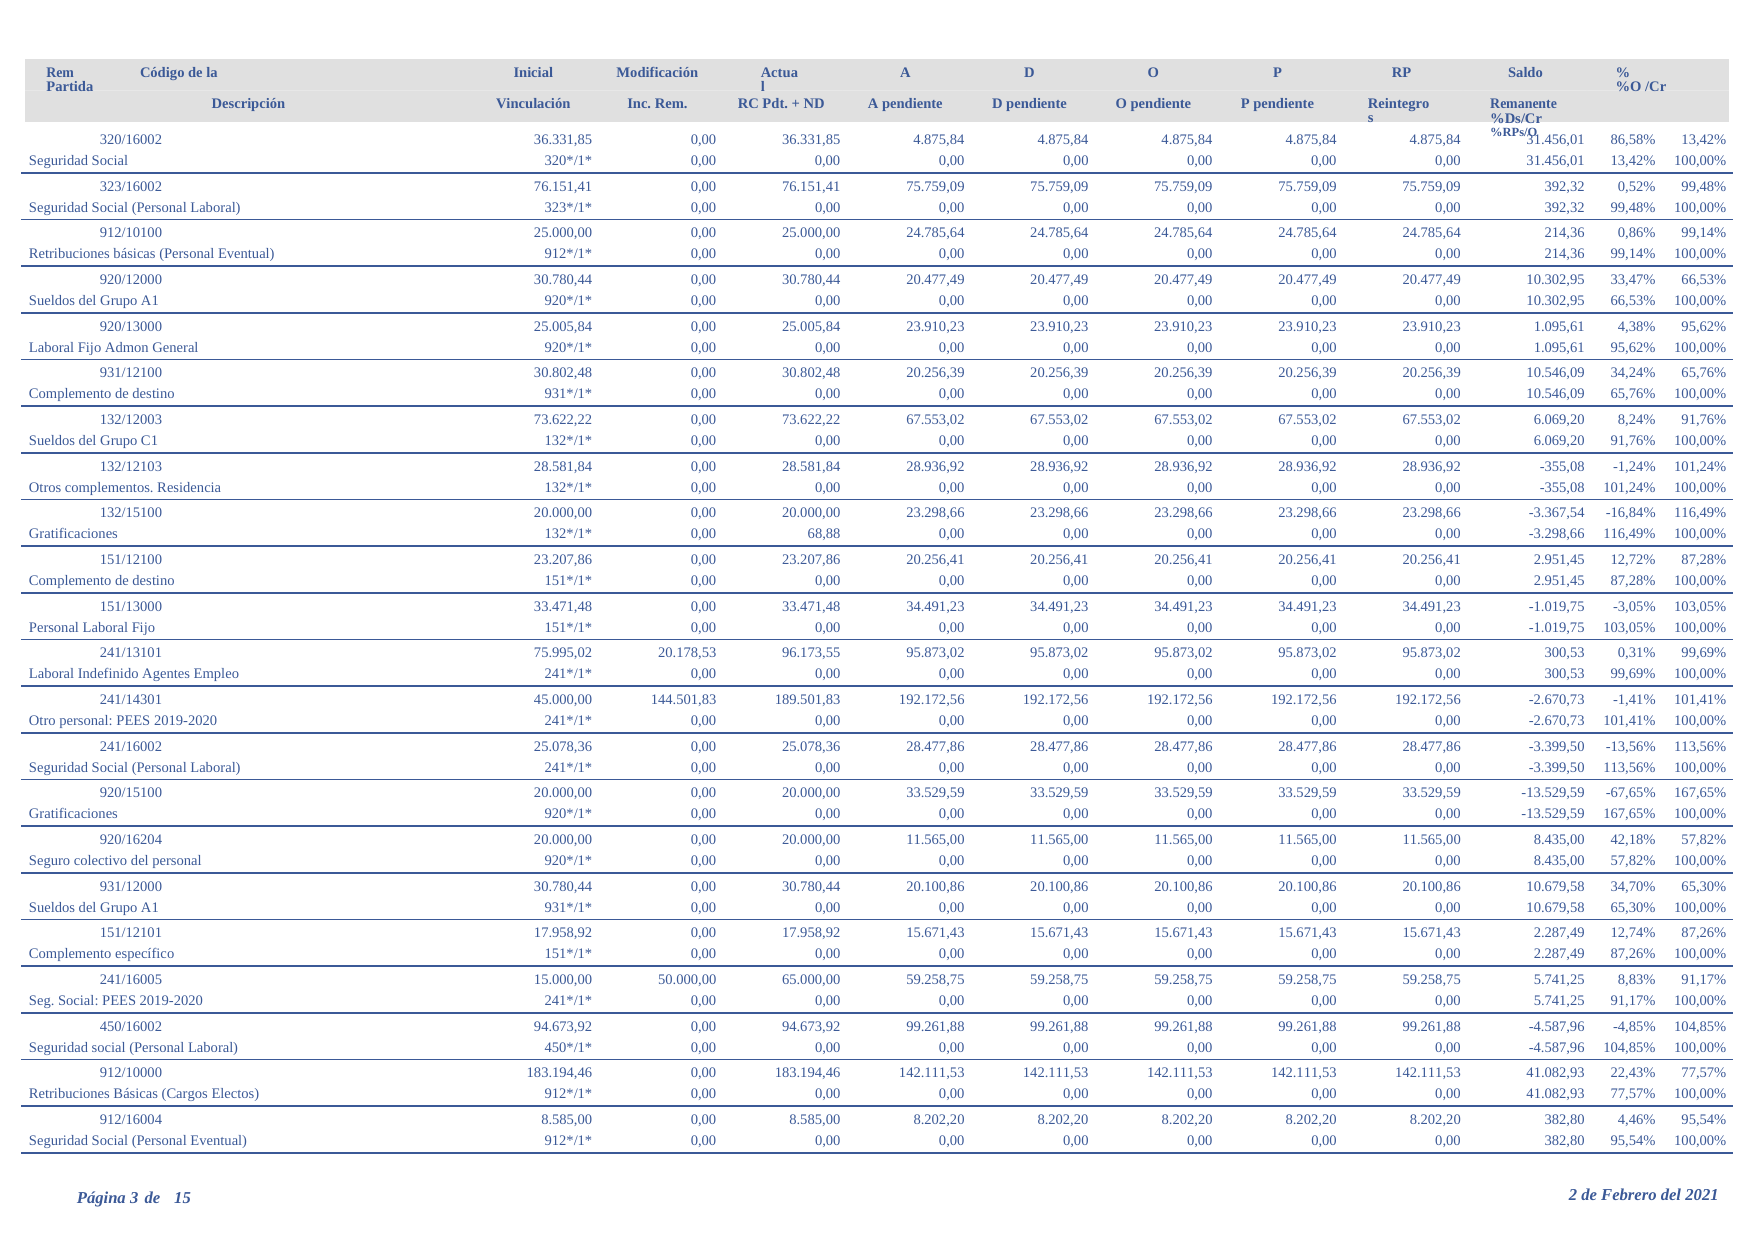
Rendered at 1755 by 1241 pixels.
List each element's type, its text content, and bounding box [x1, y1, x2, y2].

table_cell 0,00 [1118, 616, 1242, 639]
table_cell 100,00% [1665, 1083, 1733, 1105]
table_cell 0,00 [745, 243, 869, 265]
table_cell 65,30% [1665, 874, 1733, 896]
table_header 0,00 [621, 122, 745, 151]
table_cell -1,24% [1594, 454, 1665, 476]
table_cell -67,65% [1594, 780, 1665, 803]
table_cell 95.873,02 [1366, 640, 1491, 663]
table_cell 0,00 [621, 196, 745, 219]
table_cell 41.082,93 [1491, 1060, 1594, 1083]
table_cell 912*/1* [401, 1083, 621, 1105]
table_cell 392,32 [1491, 196, 1594, 219]
table_cell 33.529,59 [1118, 780, 1242, 803]
table_cell 0,00 [621, 360, 745, 383]
table_cell 20.256,39 [870, 360, 993, 383]
table_cell 8.202,20 [1242, 1107, 1366, 1130]
table_cell Gratificaciones [21, 523, 401, 545]
table_cell 23.298,66 [1242, 500, 1366, 523]
table_cell 20.256,41 [994, 547, 1118, 570]
table_cell 241*/1* [401, 990, 621, 1012]
table_cell -3.399,50 [1491, 756, 1594, 779]
table_cell 0,00 [1366, 290, 1491, 312]
table_cell 10.679,58 [1491, 896, 1594, 919]
table_cell 0,00 [870, 430, 993, 452]
table_cell 0,00 [1118, 1036, 1242, 1059]
table_cell 912*/1* [401, 243, 621, 265]
table_cell 116,49% [1665, 500, 1733, 523]
table_cell 33.471,48 [401, 594, 621, 616]
table_cell 0,00 [621, 383, 745, 405]
table_cell 0,00 [1366, 1036, 1491, 1059]
table_cell 300,53 [1491, 640, 1594, 663]
table_cell 67.553,02 [1242, 407, 1366, 430]
table_cell 6.069,20 [1491, 407, 1594, 430]
table_cell 100,00% [1665, 663, 1733, 685]
table_cell 59.258,75 [994, 967, 1118, 990]
table_cell 67.553,02 [1366, 407, 1491, 430]
table_cell 0,00 [1118, 430, 1242, 452]
table_cell -4.587,96 [1491, 1036, 1594, 1059]
table_cell 45.000,00 [401, 687, 621, 710]
table_cell 28.477,86 [1242, 734, 1366, 756]
table_cell 94.673,92 [401, 1014, 621, 1036]
table_cell 392,32 [1491, 174, 1594, 196]
table_cell 0,00 [870, 383, 993, 405]
table_cell -3.399,50 [1491, 734, 1594, 756]
table_cell -13.529,59 [1491, 803, 1594, 825]
table_cell 0,00 [994, 570, 1118, 592]
table_cell 67.553,02 [870, 407, 993, 430]
table_cell 75.759,09 [870, 174, 993, 196]
table_cell 116,49% [1594, 523, 1665, 545]
table_cell 2.951,45 [1491, 570, 1594, 592]
table_cell 34,24% [1594, 360, 1665, 383]
table_cell 28.581,84 [401, 454, 621, 476]
table_cell 103,05% [1594, 616, 1665, 639]
table_cell 6.069,20 [1491, 430, 1594, 452]
table_header 36.331,85 [401, 122, 621, 151]
table_cell 912/10100 [21, 220, 401, 243]
table_cell 0,00 [1242, 990, 1366, 1012]
table_cell 12,74% [1594, 920, 1665, 943]
table_header 320/16002 [21, 119, 401, 151]
table_cell 28.936,92 [994, 454, 1118, 476]
table_cell 22,43% [1594, 1060, 1665, 1083]
table_cell -3.367,54 [1491, 500, 1594, 523]
table_cell 8.202,20 [1366, 1107, 1491, 1130]
table_cell 241*/1* [401, 663, 621, 685]
table_cell 20.256,41 [1242, 547, 1366, 570]
table_cell 91,76% [1594, 430, 1665, 452]
table_cell 0,00 [1366, 151, 1491, 172]
table_cell 183.194,46 [401, 1060, 621, 1083]
table_cell 0,00 [994, 151, 1118, 172]
table_cell 0,00 [621, 407, 745, 430]
table_cell 28.477,86 [1118, 734, 1242, 756]
table_cell Complemento de destino [21, 383, 401, 405]
table_cell 0,00 [621, 803, 745, 825]
table_cell 76.151,41 [745, 174, 869, 196]
table_cell 0,00 [994, 1036, 1118, 1059]
table_cell -3.298,66 [1491, 523, 1594, 545]
table_cell 11.565,00 [1242, 827, 1366, 850]
table_cell 0,00 [621, 663, 745, 685]
table_cell 15.671,43 [994, 920, 1118, 943]
table_cell 0,00 [621, 336, 745, 359]
table_cell 0,00 [870, 896, 993, 919]
table_cell 20.100,86 [1242, 874, 1366, 896]
table_cell -1.019,75 [1491, 594, 1594, 616]
table_cell 57,82% [1665, 827, 1733, 850]
table_cell 23.910,23 [1118, 314, 1242, 336]
table_cell 0,00 [870, 1036, 993, 1059]
table_cell 34.491,23 [994, 594, 1118, 616]
table_cell 99.261,88 [1366, 1014, 1491, 1036]
table_cell 8,24% [1594, 407, 1665, 430]
table_cell 8,83% [1594, 967, 1665, 990]
table_cell 0,00 [745, 290, 869, 312]
table_cell 101,24% [1594, 476, 1665, 499]
table_cell 23.910,23 [870, 314, 993, 336]
table_cell 96.173,55 [745, 640, 869, 663]
table_cell 99,69% [1594, 663, 1665, 685]
table_cell 0,00 [994, 430, 1118, 452]
table_cell 151/12100 [21, 547, 401, 570]
table_cell Sueldos del Grupo C1 [21, 430, 401, 452]
table_cell 1.095,61 [1491, 336, 1594, 359]
table_cell 25.078,36 [401, 734, 621, 756]
table_cell 99.261,88 [994, 1014, 1118, 1036]
table_cell 320*/1* [401, 151, 621, 172]
table_cell 0,00 [994, 290, 1118, 312]
table_cell 0,00 [621, 174, 745, 196]
table_cell 132*/1* [401, 430, 621, 452]
table_header 4.875,84 [994, 122, 1118, 151]
table_cell 2.951,45 [1491, 547, 1594, 570]
table_cell 241/13101 [21, 640, 401, 663]
table_cell 95.873,02 [870, 640, 993, 663]
table_cell 0,00 [745, 990, 869, 1012]
table_cell 28.936,92 [1118, 454, 1242, 476]
table_cell 95.873,02 [1118, 640, 1242, 663]
table_cell 13,42% [1594, 151, 1665, 172]
table_cell 0,00 [994, 383, 1118, 405]
table_cell 192.172,56 [1242, 687, 1366, 710]
table_cell 214,36 [1491, 220, 1594, 243]
table_cell 24.785,64 [1242, 220, 1366, 243]
table_cell 113,56% [1594, 756, 1665, 779]
table_cell 65,30% [1594, 896, 1665, 919]
table_cell Seguridad Social (Personal Laboral) [21, 196, 401, 219]
table_cell 100,00% [1665, 196, 1733, 219]
table_cell 912/10000 [21, 1060, 401, 1083]
table_cell 0,00 [1118, 290, 1242, 312]
table_cell 0,00 [994, 1083, 1118, 1105]
table_cell -13.529,59 [1491, 780, 1594, 803]
table_cell 0,00 [745, 1036, 869, 1059]
table_cell Otro personal: PEES 2019-2020 [21, 710, 401, 732]
table_cell 23.910,23 [994, 314, 1118, 336]
table_cell Seguridad social (Personal Laboral) [21, 1036, 401, 1059]
table_cell 0,00 [745, 803, 869, 825]
table_cell Complemento específico [21, 943, 401, 965]
table_cell 23.298,66 [1118, 500, 1242, 523]
table_cell 0,00 [621, 220, 745, 243]
table_cell 8.585,00 [401, 1107, 621, 1130]
table_cell 28.936,92 [870, 454, 993, 476]
table_cell 0,00 [1366, 336, 1491, 359]
table_cell -2.670,73 [1491, 687, 1594, 710]
table_cell 0,00 [745, 616, 869, 639]
table_cell 33.529,59 [1366, 780, 1491, 803]
table_cell -2.670,73 [1491, 710, 1594, 732]
table_cell 103,05% [1665, 594, 1733, 616]
table_cell 0,00 [621, 874, 745, 896]
table_cell 15.671,43 [1242, 920, 1366, 943]
table_cell 0,00 [621, 570, 745, 592]
table_cell 0,00 [1242, 243, 1366, 265]
table_cell 91,76% [1665, 407, 1733, 430]
table_cell 76.151,41 [401, 174, 621, 196]
table_cell 11.565,00 [1366, 827, 1491, 850]
table_cell 34.491,23 [1242, 594, 1366, 616]
table_cell 113,56% [1665, 734, 1733, 756]
table_cell 50.000,00 [621, 967, 745, 990]
table_cell 100,00% [1665, 476, 1733, 499]
table_cell 241/14301 [21, 687, 401, 710]
table_cell 59.258,75 [870, 967, 993, 990]
table_cell 75.759,09 [1242, 174, 1366, 196]
table_cell Otros complementos. Residencia [21, 476, 401, 499]
table_cell 0,00 [621, 476, 745, 499]
table_cell 0,00 [1118, 336, 1242, 359]
table_cell 0,00 [745, 430, 869, 452]
table_cell Sueldos del Grupo A1 [21, 896, 401, 919]
table_cell 33.529,59 [1242, 780, 1366, 803]
table_cell 28.581,84 [745, 454, 869, 476]
table_cell 104,85% [1665, 1014, 1733, 1036]
table_cell 25.078,36 [745, 734, 869, 756]
table_cell 0,00 [1242, 196, 1366, 219]
table_cell 183.194,46 [745, 1060, 869, 1083]
table_cell 100,00% [1665, 756, 1733, 779]
table_cell 0,00 [1242, 803, 1366, 825]
table_cell 104,85% [1594, 1036, 1665, 1059]
table_cell 0,00 [621, 1036, 745, 1059]
table_cell 11.565,00 [870, 827, 993, 850]
table_cell 0,00 [621, 990, 745, 1012]
table_cell 0,00 [1242, 476, 1366, 499]
table_cell 0,00 [870, 336, 993, 359]
table_cell 0,00 [1118, 1083, 1242, 1105]
table_cell 0,00 [621, 1014, 745, 1036]
table_cell -16,84% [1594, 500, 1665, 523]
table_cell 11.565,00 [994, 827, 1118, 850]
table_cell 0,00 [1242, 336, 1366, 359]
table_cell 0,00 [621, 314, 745, 336]
table_cell 8.435,00 [1491, 850, 1594, 872]
table_cell 0,00 [870, 850, 993, 872]
table_cell 0,00 [1366, 616, 1491, 639]
table_cell 77,57% [1594, 1083, 1665, 1105]
table_header 4.875,84 [870, 122, 993, 151]
table_cell -1.019,75 [1491, 616, 1594, 639]
table_cell 151*/1* [401, 570, 621, 592]
table_cell 20.000,00 [401, 500, 621, 523]
table_cell 931/12000 [21, 874, 401, 896]
table_cell 33.529,59 [870, 780, 993, 803]
table_cell 100,00% [1665, 523, 1733, 545]
table_cell 5.741,25 [1491, 967, 1594, 990]
table_cell 0,00 [1242, 383, 1366, 405]
table_cell 0,00 [1366, 663, 1491, 685]
table_cell Laboral Fijo Admon General [21, 336, 401, 359]
table_cell Seguridad Social (Personal Laboral) [21, 756, 401, 779]
table_cell 67.553,02 [994, 407, 1118, 430]
table_cell 20.256,41 [870, 547, 993, 570]
table_cell 0,00 [870, 756, 993, 779]
table_cell 241/16005 [21, 967, 401, 990]
table_cell Laboral Indefinido Agentes Empleo [21, 663, 401, 685]
table_cell 30.780,44 [745, 874, 869, 896]
table_cell 0,00 [621, 594, 745, 616]
table_cell 2.287,49 [1491, 943, 1594, 965]
table_cell Retribuciones básicas (Personal Eventual) [21, 243, 401, 265]
table_cell Seguro colectivo del personal [21, 850, 401, 872]
table_cell 0,00 [870, 523, 993, 545]
table_cell 25.005,84 [745, 314, 869, 336]
table_cell 101,24% [1665, 454, 1733, 476]
table_cell 0,00 [994, 850, 1118, 872]
table_cell 931*/1* [401, 383, 621, 405]
table_cell 0,00 [745, 1083, 869, 1105]
table_cell 0,00 [621, 267, 745, 290]
table_cell 0,00 [994, 523, 1118, 545]
table_cell 912/16004 [21, 1107, 401, 1130]
table_cell 101,41% [1594, 710, 1665, 732]
table_cell 5.741,25 [1491, 990, 1594, 1012]
table_cell 75.995,02 [401, 640, 621, 663]
table_cell 4,46% [1594, 1107, 1665, 1130]
table_cell 0,00 [745, 383, 869, 405]
table_cell 100,00% [1665, 990, 1733, 1012]
table_cell 75.759,09 [994, 174, 1118, 196]
table_cell 0,00 [745, 570, 869, 592]
table_cell 95,62% [1665, 314, 1733, 336]
table_cell 132*/1* [401, 476, 621, 499]
table_cell 920/13000 [21, 314, 401, 336]
table_header 4.875,84 [1118, 122, 1242, 151]
table_cell 0,00 [1242, 896, 1366, 919]
table_header 36.331,85 [745, 122, 869, 151]
table_cell 0,00 [994, 243, 1118, 265]
table_cell Personal Laboral Fijo [21, 616, 401, 639]
table_cell 0,00 [621, 780, 745, 803]
table_header 13,42% [1665, 119, 1733, 151]
table_cell 0,00 [1242, 151, 1366, 172]
table_cell 0,00 [870, 943, 993, 965]
table_cell Seg. Social: PEES 2019-2020 [21, 990, 401, 1012]
table_cell 0,00 [1242, 1083, 1366, 1105]
table_cell 931/12100 [21, 360, 401, 383]
table_cell 920/15100 [21, 780, 401, 803]
table_cell 67.553,02 [1118, 407, 1242, 430]
table_cell 30.802,48 [745, 360, 869, 383]
table_cell 65,76% [1594, 383, 1665, 405]
table_cell 0,00 [1242, 1036, 1366, 1059]
table_cell 0,00 [1118, 756, 1242, 779]
table_cell 24.785,64 [870, 220, 993, 243]
table_cell 142.111,53 [994, 1060, 1118, 1083]
table_cell 41.082,93 [1491, 1083, 1594, 1105]
table_cell -4.587,96 [1491, 1014, 1594, 1036]
table_cell 99,48% [1594, 196, 1665, 219]
table_cell 214,36 [1491, 243, 1594, 265]
table_cell 95,62% [1594, 336, 1665, 359]
table_cell 0,00 [1118, 476, 1242, 499]
table_cell 241*/1* [401, 710, 621, 732]
table_cell 0,00 [994, 336, 1118, 359]
table_cell 0,00 [1118, 523, 1242, 545]
table_cell 2.287,49 [1491, 920, 1594, 943]
table_cell 10.302,95 [1491, 267, 1594, 290]
table_cell 34,70% [1594, 874, 1665, 896]
table_cell 450*/1* [401, 1036, 621, 1059]
table_cell 0,00 [994, 943, 1118, 965]
table_cell 42,18% [1594, 827, 1665, 850]
table_cell 20.000,00 [745, 827, 869, 850]
table_cell 99,14% [1594, 243, 1665, 265]
table_cell 0,00 [1242, 710, 1366, 732]
table_cell Seguridad Social (Personal Eventual) [21, 1130, 401, 1152]
table_cell 30.780,44 [745, 267, 869, 290]
table_cell 0,00 [621, 1130, 745, 1152]
table_cell 0,00 [1242, 523, 1366, 545]
table_cell 0,00 [994, 803, 1118, 825]
table_cell 99.261,88 [1118, 1014, 1242, 1036]
table_cell 0,00 [621, 616, 745, 639]
table_cell 0,00 [1366, 710, 1491, 732]
table_cell 0,00 [1118, 196, 1242, 219]
table_cell 28.477,86 [870, 734, 993, 756]
table_cell 0,00 [745, 1130, 869, 1152]
table_cell -1,41% [1594, 687, 1665, 710]
table_cell 132/15100 [21, 500, 401, 523]
table_cell 0,00 [621, 547, 745, 570]
table_cell 99,14% [1665, 220, 1733, 243]
table_cell Gratificaciones [21, 803, 401, 825]
table_cell 77,57% [1665, 1060, 1733, 1083]
table_cell 87,28% [1665, 547, 1733, 570]
table_cell -13,56% [1594, 734, 1665, 756]
table_cell 75.759,09 [1118, 174, 1242, 196]
table_cell 20.477,49 [1242, 267, 1366, 290]
table_cell 0,00 [621, 734, 745, 756]
table_cell 20.100,86 [1366, 874, 1491, 896]
table_cell 20.100,86 [1118, 874, 1242, 896]
table_cell 0,00 [621, 1083, 745, 1105]
table_cell 34.491,23 [1118, 594, 1242, 616]
table_cell 0,00 [1366, 1083, 1491, 1105]
table_cell 20.000,00 [401, 827, 621, 850]
table_cell 192.172,56 [870, 687, 993, 710]
table_cell 0,00 [1366, 430, 1491, 452]
table_cell 0,00 [1366, 383, 1491, 405]
table_cell 0,00 [870, 663, 993, 685]
table_cell 15.671,43 [1118, 920, 1242, 943]
table_header 31.456,01 [1491, 122, 1594, 151]
table_cell 151/13000 [21, 594, 401, 616]
table_cell 920/12000 [21, 267, 401, 290]
table_cell 20.256,39 [1118, 360, 1242, 383]
table_cell Seguridad Social [21, 151, 401, 172]
table_cell 142.111,53 [1242, 1060, 1366, 1083]
table_cell 382,80 [1491, 1107, 1594, 1130]
table_cell 99.261,88 [870, 1014, 993, 1036]
table_cell 23.298,66 [994, 500, 1118, 523]
table_cell 0,00 [621, 523, 745, 545]
table_cell 132*/1* [401, 523, 621, 545]
table_cell 100,00% [1665, 290, 1733, 312]
table_cell 912*/1* [401, 1130, 621, 1152]
table_cell 100,00% [1665, 943, 1733, 965]
table_cell 30.780,44 [401, 874, 621, 896]
table_cell 0,00 [870, 476, 993, 499]
table_cell 10.679,58 [1491, 874, 1594, 896]
table_cell 0,00 [1242, 1130, 1366, 1152]
table_cell 0,00 [745, 756, 869, 779]
table_cell 12,72% [1594, 547, 1665, 570]
table_cell 10.546,09 [1491, 383, 1594, 405]
table_cell 4,38% [1594, 314, 1665, 336]
table_cell 28.477,86 [994, 734, 1118, 756]
table_cell 0,00 [745, 896, 869, 919]
table_cell 0,00 [870, 570, 993, 592]
table_cell 0,00 [621, 756, 745, 779]
table_cell 34.491,23 [1366, 594, 1491, 616]
table_cell 0,00 [621, 850, 745, 872]
table_cell 95,54% [1594, 1130, 1665, 1152]
table_cell 192.172,56 [994, 687, 1118, 710]
table_cell 0,00 [1366, 943, 1491, 965]
table_cell 100,00% [1665, 243, 1733, 265]
table_cell 323/16002 [21, 174, 401, 196]
table_cell 65,76% [1665, 360, 1733, 383]
table_cell 20.256,39 [1242, 360, 1366, 383]
table_cell 87,26% [1665, 920, 1733, 943]
table_cell 192.172,56 [1366, 687, 1491, 710]
table_cell 0,00 [745, 710, 869, 732]
table_cell 23.910,23 [1242, 314, 1366, 336]
table_cell 8.202,20 [994, 1107, 1118, 1130]
table_cell 920*/1* [401, 803, 621, 825]
table_cell Sueldos del Grupo A1 [21, 290, 401, 312]
table_cell 0,00 [870, 1083, 993, 1105]
table_cell 241*/1* [401, 756, 621, 779]
table_cell 33.471,48 [745, 594, 869, 616]
table_cell 59.258,75 [1118, 967, 1242, 990]
table_cell 144.501,83 [621, 687, 745, 710]
table_cell 450/16002 [21, 1014, 401, 1036]
table_cell 0,00 [1366, 803, 1491, 825]
table_cell 0,00 [1366, 1130, 1491, 1152]
table_cell 20.178,53 [621, 640, 745, 663]
table_cell 95.873,02 [994, 640, 1118, 663]
table_cell 20.100,86 [870, 874, 993, 896]
table_cell 28.477,86 [1366, 734, 1491, 756]
table_cell 100,00% [1665, 430, 1733, 452]
table_cell 0,00 [870, 710, 993, 732]
table_cell 0,00 [1118, 243, 1242, 265]
table_cell 167,65% [1665, 780, 1733, 803]
table_cell 931*/1* [401, 896, 621, 919]
table_cell 91,17% [1594, 990, 1665, 1012]
table_cell 10.546,09 [1491, 360, 1594, 383]
table_cell 0,86% [1594, 220, 1665, 243]
table_cell 0,00 [1118, 1130, 1242, 1152]
table_cell 0,00 [1366, 896, 1491, 919]
table_cell 0,00 [1118, 383, 1242, 405]
table_cell 8.202,20 [870, 1107, 993, 1130]
table_cell -355,08 [1491, 454, 1594, 476]
table_cell 0,00 [1118, 803, 1242, 825]
table_cell 0,00 [621, 500, 745, 523]
table_cell 100,00% [1665, 850, 1733, 872]
table_cell 99,48% [1665, 174, 1733, 196]
table_cell 0,00 [994, 710, 1118, 732]
table_cell 0,00 [621, 710, 745, 732]
table_cell 20.256,39 [1366, 360, 1491, 383]
table_cell 25.000,00 [401, 220, 621, 243]
table_cell 0,00 [870, 616, 993, 639]
table_cell 0,00 [1118, 570, 1242, 592]
table_cell 0,00 [1118, 943, 1242, 965]
table_header 86,58% [1594, 122, 1665, 151]
table_cell 66,53% [1665, 267, 1733, 290]
table_cell -4,85% [1594, 1014, 1665, 1036]
table_cell 59.258,75 [1242, 967, 1366, 990]
table_cell 87,26% [1594, 943, 1665, 965]
table_cell 0,00 [745, 476, 869, 499]
table_cell 87,28% [1594, 570, 1665, 592]
table_cell 0,00 [621, 454, 745, 476]
table_cell 30.780,44 [401, 267, 621, 290]
table_cell 95.873,02 [1242, 640, 1366, 663]
table_cell 65.000,00 [745, 967, 869, 990]
table_cell 91,17% [1665, 967, 1733, 990]
table_cell 0,00 [870, 151, 993, 172]
table_cell 0,00 [1118, 151, 1242, 172]
table_cell 0,00 [745, 850, 869, 872]
table_cell -3,05% [1594, 594, 1665, 616]
table_cell 20.477,49 [1118, 267, 1242, 290]
table_cell 0,00 [1242, 616, 1366, 639]
table_cell 20.000,00 [401, 780, 621, 803]
table_cell 0,00 [621, 1060, 745, 1083]
table_cell 20.477,49 [994, 267, 1118, 290]
table_cell 0,52% [1594, 174, 1665, 196]
table_cell 100,00% [1665, 383, 1733, 405]
table_cell 24.785,64 [994, 220, 1118, 243]
table_cell 0,00 [1242, 850, 1366, 872]
table_cell 73.622,22 [401, 407, 621, 430]
table_cell 33.529,59 [994, 780, 1118, 803]
table_cell 20.256,39 [994, 360, 1118, 383]
table_cell 0,00 [994, 663, 1118, 685]
table_cell 0,00 [1118, 896, 1242, 919]
table_cell 100,00% [1665, 1036, 1733, 1059]
table_cell 57,82% [1594, 850, 1665, 872]
table_cell 20.000,00 [745, 500, 869, 523]
table_cell 100,00% [1665, 151, 1733, 172]
table_cell 24.785,64 [1366, 220, 1491, 243]
table_cell 0,00 [870, 990, 993, 1012]
table_cell 73.622,22 [745, 407, 869, 430]
table_cell 0,00 [745, 663, 869, 685]
table_cell 23.298,66 [870, 500, 993, 523]
table_cell 24.785,64 [1118, 220, 1242, 243]
table_cell 0,00 [621, 1107, 745, 1130]
table_cell 25.005,84 [401, 314, 621, 336]
table_cell 0,00 [1242, 570, 1366, 592]
table_cell 25.000,00 [745, 220, 869, 243]
table_cell 30.802,48 [401, 360, 621, 383]
table_cell 68,88 [745, 523, 869, 545]
table_cell 15.671,43 [870, 920, 993, 943]
table_cell 0,00 [870, 290, 993, 312]
table_cell 0,00 [870, 803, 993, 825]
table_cell 20.000,00 [745, 780, 869, 803]
table_cell 0,00 [994, 476, 1118, 499]
table_cell 142.111,53 [1366, 1060, 1491, 1083]
table_cell 8.435,00 [1491, 827, 1594, 850]
table_cell 920*/1* [401, 850, 621, 872]
table_cell 132/12003 [21, 407, 401, 430]
table_cell 920*/1* [401, 336, 621, 359]
table_cell 0,00 [1242, 430, 1366, 452]
table_cell -355,08 [1491, 476, 1594, 499]
table_cell 20.256,41 [1118, 547, 1242, 570]
table_cell 23.207,86 [745, 547, 869, 570]
table_cell 0,00 [621, 920, 745, 943]
table_cell 100,00% [1665, 896, 1733, 919]
table_cell 0,00 [621, 943, 745, 965]
table_cell 34.491,23 [870, 594, 993, 616]
table_cell 132/12103 [21, 454, 401, 476]
table_header 4.875,84 [1366, 122, 1491, 151]
table_cell 100,00% [1665, 570, 1733, 592]
table_cell 0,00 [745, 196, 869, 219]
table_cell 167,65% [1594, 803, 1665, 825]
table_cell 0,00 [1366, 523, 1491, 545]
table_cell 28.936,92 [1242, 454, 1366, 476]
table_cell 100,00% [1665, 710, 1733, 732]
table_cell 59.258,75 [1366, 967, 1491, 990]
table_cell 66,53% [1594, 290, 1665, 312]
table_cell 0,00 [994, 990, 1118, 1012]
table_cell 0,00 [1366, 243, 1491, 265]
table_cell 0,00 [1366, 850, 1491, 872]
table_cell 0,00 [994, 196, 1118, 219]
table_cell 241/16002 [21, 734, 401, 756]
table_cell 0,00 [1242, 943, 1366, 965]
table_cell 0,00 [621, 430, 745, 452]
table_cell 0,00 [870, 196, 993, 219]
table_cell Complemento de destino [21, 570, 401, 592]
table_cell 0,00 [621, 151, 745, 172]
table_cell 0,00 [745, 336, 869, 359]
table_cell 192.172,56 [1118, 687, 1242, 710]
table_cell 142.111,53 [1118, 1060, 1242, 1083]
table_cell 0,00 [1366, 476, 1491, 499]
table_cell 17.958,92 [401, 920, 621, 943]
table_cell 0,00 [1118, 990, 1242, 1012]
table_cell 1.095,61 [1491, 314, 1594, 336]
table_cell 189.501,83 [745, 687, 869, 710]
table_cell 0,00 [621, 290, 745, 312]
table_cell 0,00 [994, 616, 1118, 639]
table_cell 100,00% [1665, 616, 1733, 639]
table_cell 0,00 [1366, 570, 1491, 592]
table_cell 33,47% [1594, 267, 1665, 290]
table_cell 15.671,43 [1366, 920, 1491, 943]
table_cell 382,80 [1491, 1130, 1594, 1152]
table_cell 99.261,88 [1242, 1014, 1366, 1036]
table_cell 0,00 [1366, 756, 1491, 779]
table_cell 0,00 [621, 896, 745, 919]
table_cell 0,00 [1242, 290, 1366, 312]
table_cell 20.477,49 [1366, 267, 1491, 290]
table_header 4.875,84 [1242, 122, 1366, 151]
table_cell 151*/1* [401, 616, 621, 639]
table_cell 15.000,00 [401, 967, 621, 990]
table_cell 0,00 [621, 827, 745, 850]
table_cell 151/12101 [21, 920, 401, 943]
table_cell 0,00 [994, 896, 1118, 919]
table_cell 920/16204 [21, 827, 401, 850]
table_cell 0,00 [1366, 196, 1491, 219]
table_cell 142.111,53 [870, 1060, 993, 1083]
table_cell 100,00% [1665, 1130, 1733, 1152]
table_cell 920*/1* [401, 290, 621, 312]
table_cell 0,00 [1366, 990, 1491, 1012]
table_cell 100,00% [1665, 803, 1733, 825]
table_cell 23.910,23 [1366, 314, 1491, 336]
table_cell 0,00 [1118, 850, 1242, 872]
table_cell 0,00 [870, 243, 993, 265]
table_cell 8.202,20 [1118, 1107, 1242, 1130]
table_cell 300,53 [1491, 663, 1594, 685]
table_cell 0,00 [1242, 663, 1366, 685]
table_cell 0,31% [1594, 640, 1665, 663]
table_cell 94.673,92 [745, 1014, 869, 1036]
table_cell 0,00 [1118, 710, 1242, 732]
table_cell 99,69% [1665, 640, 1733, 663]
table_cell 0,00 [994, 756, 1118, 779]
table_cell Retribuciones Básicas (Cargos Electos) [21, 1083, 401, 1105]
table_cell 0,00 [745, 943, 869, 965]
table_cell 151*/1* [401, 943, 621, 965]
table_cell 31.456,01 [1491, 151, 1594, 172]
table_cell 0,00 [1118, 663, 1242, 685]
table_cell 75.759,09 [1366, 174, 1491, 196]
table_cell 23.298,66 [1366, 500, 1491, 523]
table_cell 20.256,41 [1366, 547, 1491, 570]
table_cell 20.100,86 [994, 874, 1118, 896]
table_cell 0,00 [1242, 756, 1366, 779]
table_cell 17.958,92 [745, 920, 869, 943]
table_cell 0,00 [994, 1130, 1118, 1152]
table_cell 323*/1* [401, 196, 621, 219]
table_cell 8.585,00 [745, 1107, 869, 1130]
table_cell 10.302,95 [1491, 290, 1594, 312]
table_cell 23.207,86 [401, 547, 621, 570]
table_cell 20.477,49 [870, 267, 993, 290]
table_cell 0,00 [745, 151, 869, 172]
table_cell 0,00 [870, 1130, 993, 1152]
table_cell 101,41% [1665, 687, 1733, 710]
table_cell 100,00% [1665, 336, 1733, 359]
table_cell 11.565,00 [1118, 827, 1242, 850]
table_cell 95,54% [1665, 1107, 1733, 1130]
table_cell 0,00 [621, 243, 745, 265]
table_cell 28.936,92 [1366, 454, 1491, 476]
